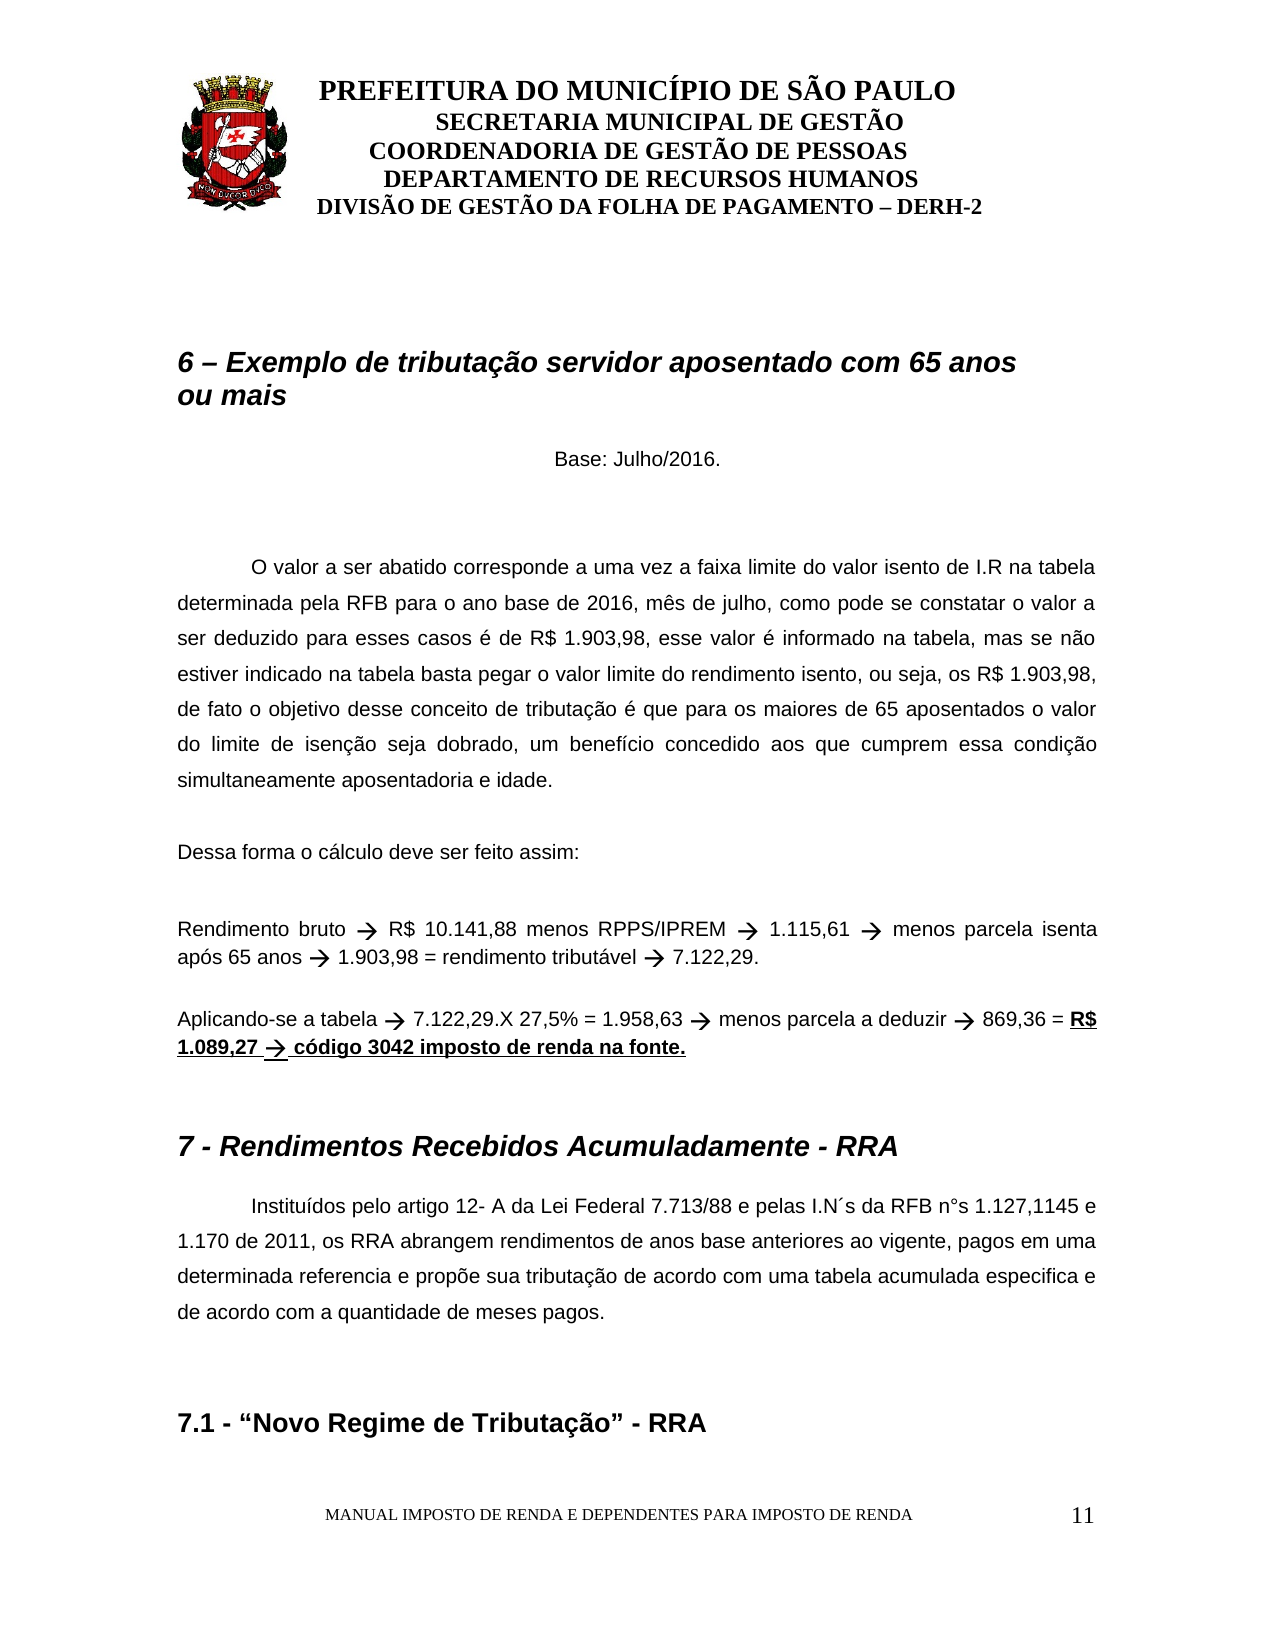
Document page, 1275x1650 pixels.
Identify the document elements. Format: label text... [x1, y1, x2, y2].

text O valor a ser abatido corresponde a uma vez a faixa limite do valor isento de I.R na tabela determinada pela RFB para o ano base de 2016, mês de julho, como pode se constatar o valor a ser deduzido para esses casos é de R$ 1.903,98, esse valor é informado na tabela, mas se não estiver indicado na tabela basta pegar o valor limite do rendimento isento, ou seja, os R$ 1.903,98, de fato o objetivo desse conceito de tributação é que para os maiores de 65 aposentados o valor do limite de isenção seja dobrado, um benefício concedido aos que cumprem essa condição simultaneamente aposentadoria e idade. [177, 555, 1098, 792]
text 7 - Rendimentos Recebidos Acumuladamente - RRA [177, 1129, 1125, 1163]
text Base: Julho/2016. [150, 446, 1125, 470]
text Aplicando-se a tabela  7.122,29.X 27,5% = 1.958,63  menos parcela a deduzir  869,36 = R$ 1.089,27  código 3042 imposto de renda na fonte. [177, 1002, 1098, 1063]
text 6 – Exemplo de tributação servidor aposentado com 65 anos ou mais [177, 346, 1062, 411]
text MANUAL IMPOSTO DE RENDA E DEPENDENTES PARA IMPOSTO DE RENDA 11 [325, 1486, 1125, 1529]
text PREFEITURA DO MUNICÍPIO DE SÃO PAULO [319, 73, 1125, 107]
text SECRETARIA MUNICIPAL DE GESTÃO [435, 107, 1125, 136]
text Rendimento bruto  R$ 10.141,88 menos RPPS/IPREM  1.115,61  menos parcela isenta após 65 anos  1.903,98 = rendimento tributável  7.122,29. [177, 912, 1098, 973]
text 7.1 - “Novo Regime de Tributação” - RRA [177, 1407, 1125, 1438]
text Dessa forma o cálculo deve ser feito assim: [177, 839, 1125, 863]
text COORDENADORIA DE GESTÃO DE PESSOAS [369, 136, 1125, 164]
text DIVISÃO DE GESTÃO DA FOLHA DE PAGAMENTO – DERH-2 [317, 193, 1125, 220]
text DEPARTAMENTO DE RECURSOS HUMANOS [383, 164, 1125, 193]
text Instituídos pelo artigo 12- A da Lei Federal 7.713/88 e pelas I.N´s da RFB n°s 1.127,1145 e 1.170 de 2011, os RRA abrangem rendimentos de anos base anteriores ao vigente, pagos em uma determinada referencia e propõe sua tributação de acordo com uma tabela acumulada especifica e de acordo com a quantidade de meses pagos. [177, 1194, 1098, 1323]
